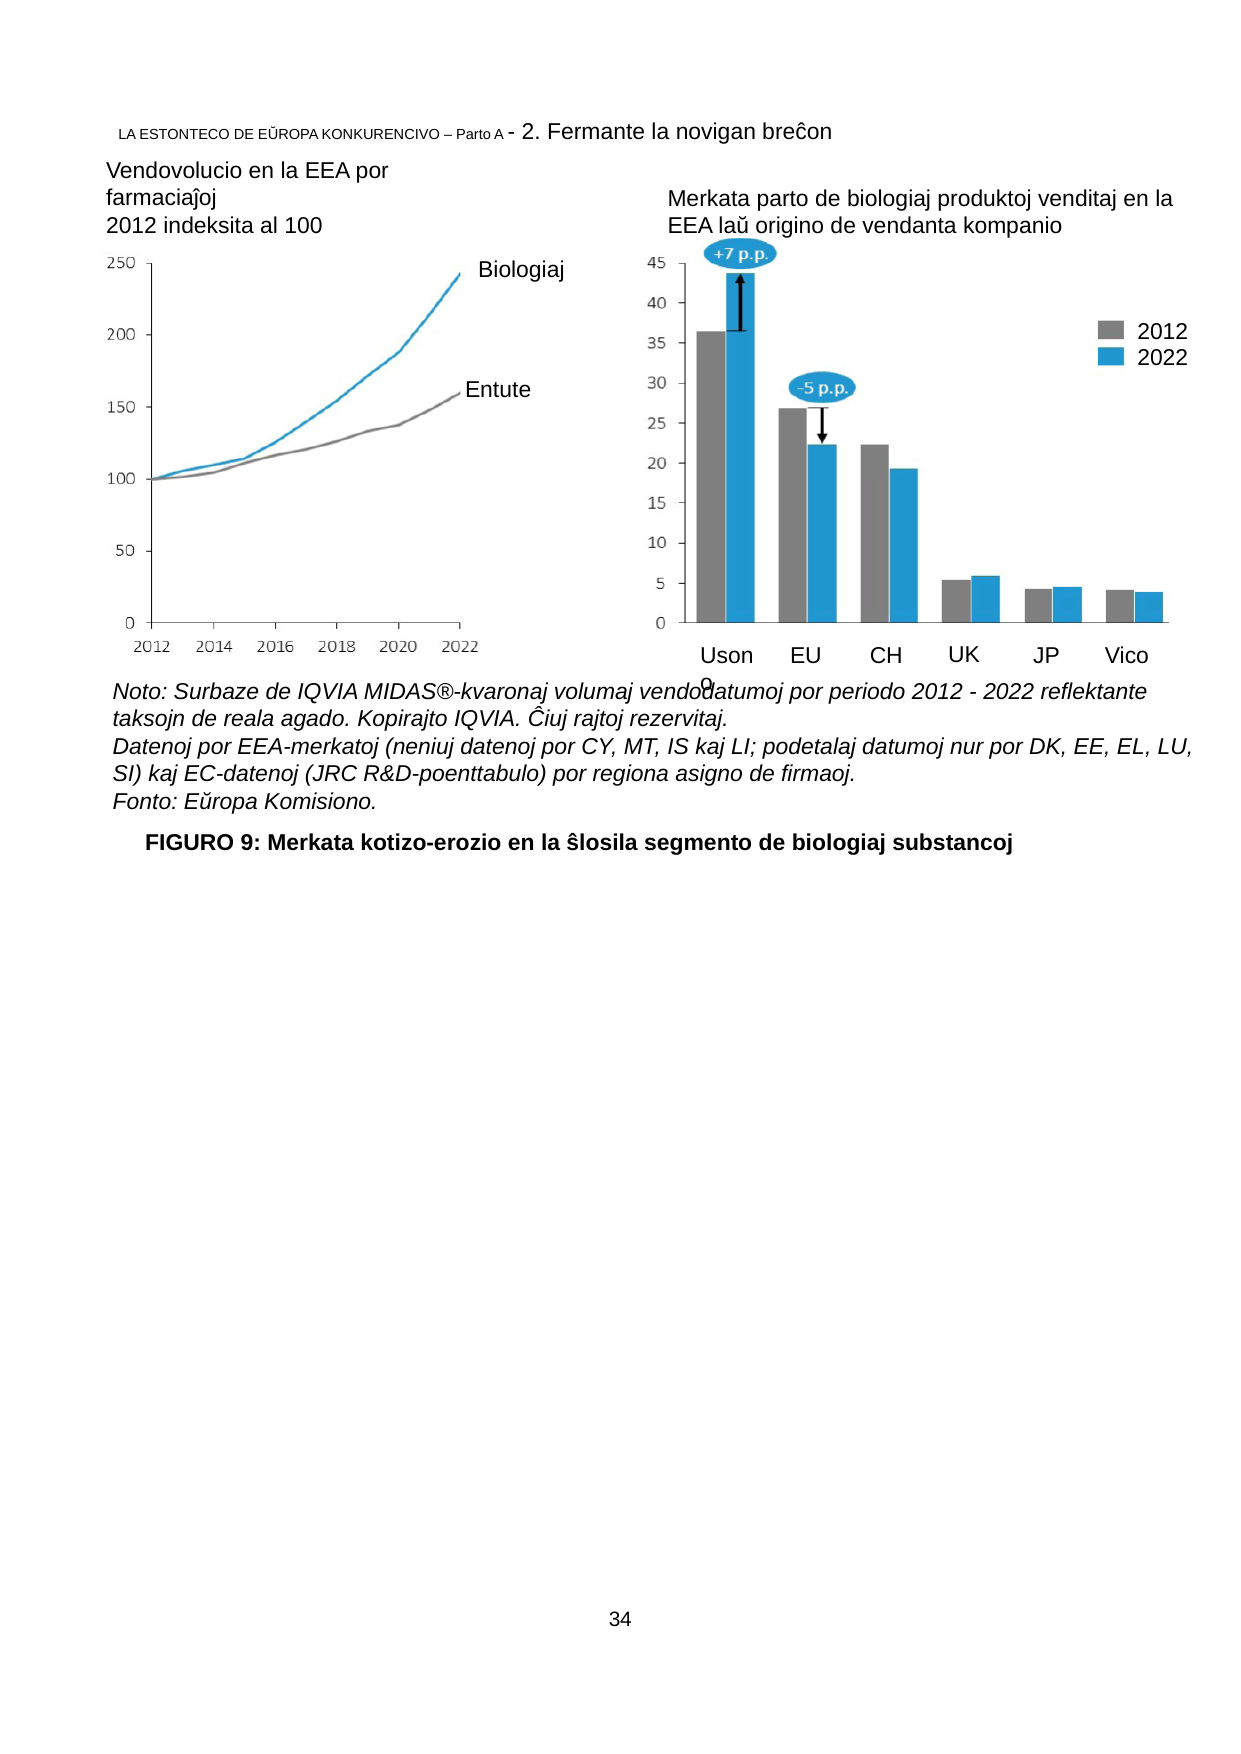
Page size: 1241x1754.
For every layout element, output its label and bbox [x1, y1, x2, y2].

picture [95, 232, 1169, 654]
picture [1048, 649, 1056, 654]
